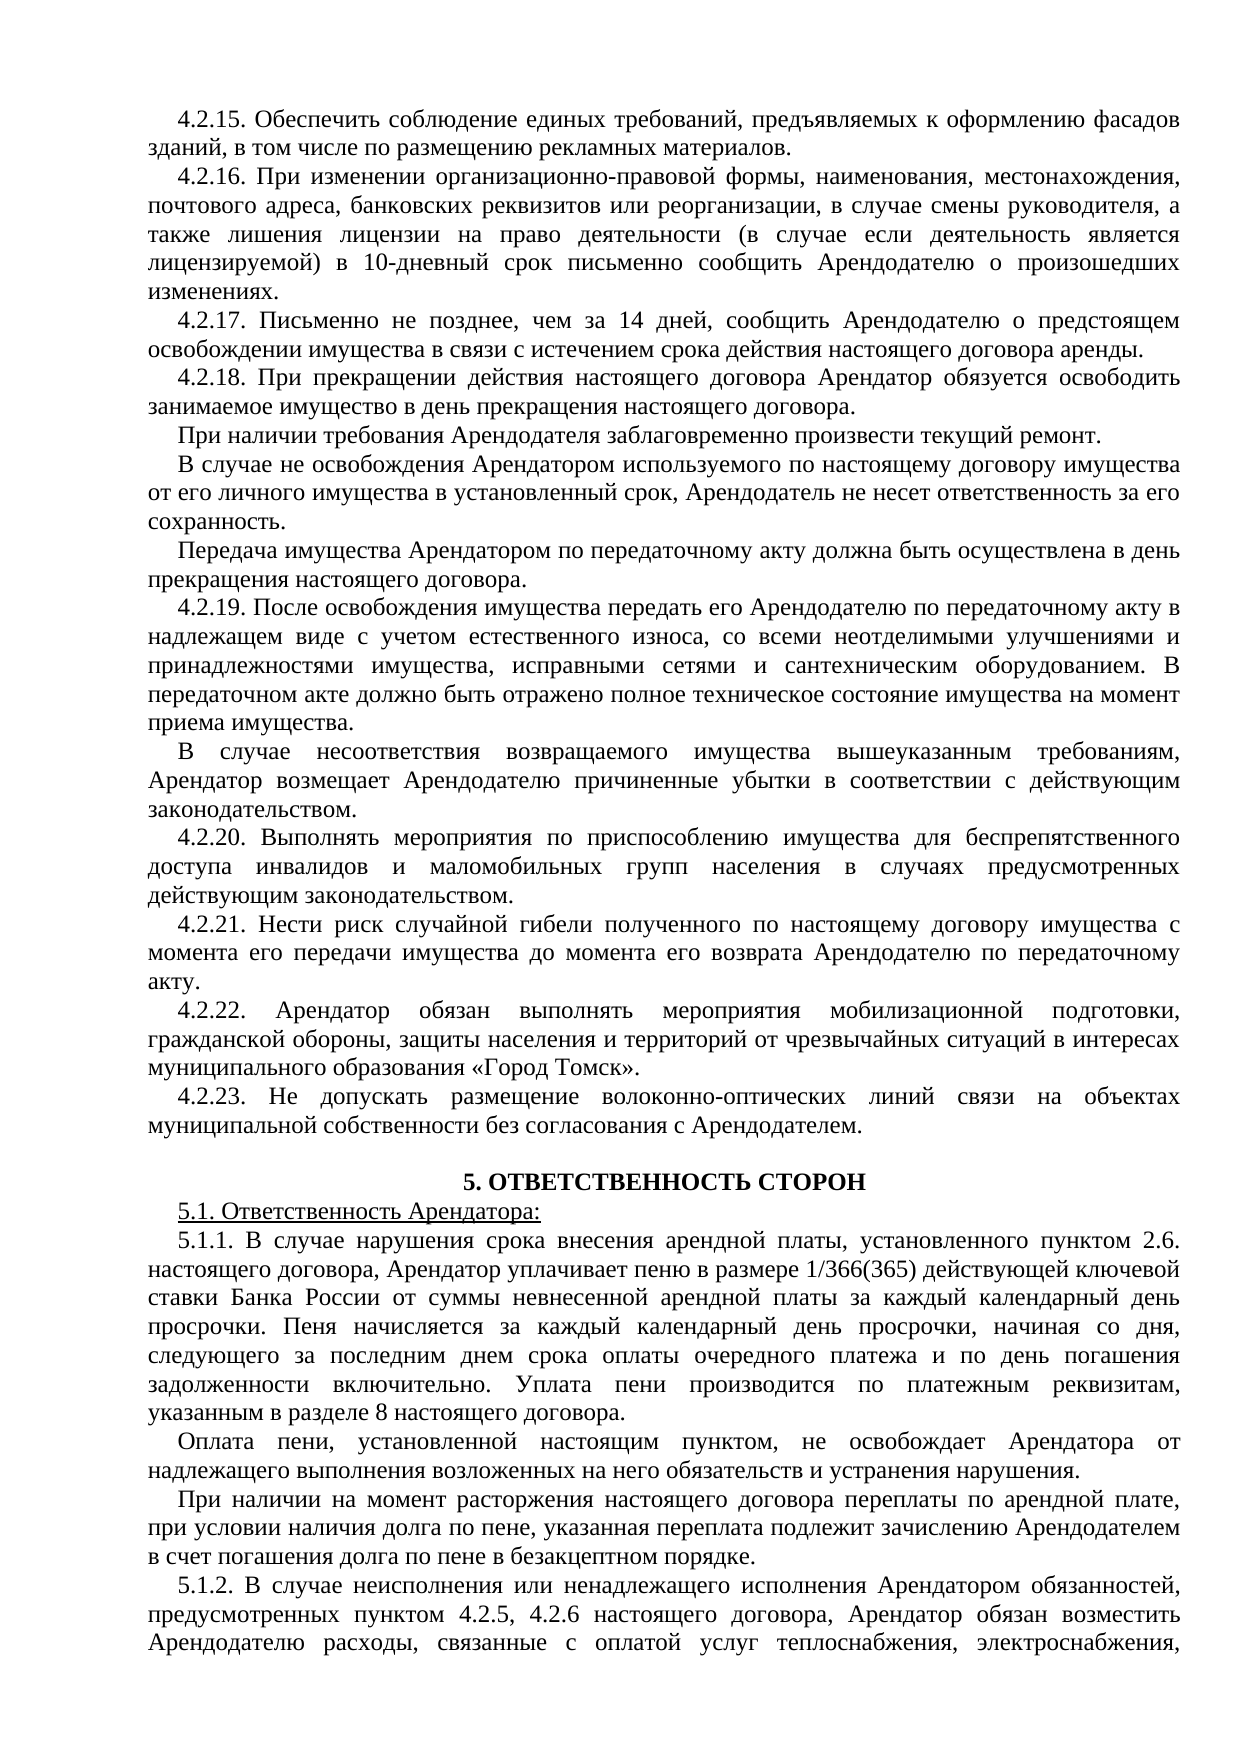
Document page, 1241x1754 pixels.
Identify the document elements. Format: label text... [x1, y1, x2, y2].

text 4.2.15. Обеспечить соблюдение единых требований, предъявляемых к оформлению фасадов зданий, в том числе по размещению рекламных материалов. [148, 104, 1181, 161]
text Оплата пени, установленной настоящим пунктом, не освобождает Арендатора от надлежащего выполнения возложенных на него обязательств и устранения нарушения. [148, 1426, 1181, 1484]
text При наличии на момент расторжения настоящего договора переплаты по арендной плате, при условии наличия долга по пене, указанная переплата подлежит зачислению Арендодателем в счет погашения долга по пене в безакцептном порядке. [148, 1484, 1181, 1570]
text 4.2.23. Не допускать размещение волоконно-оптических линий связи на объектах муниципальной собственности без согласования с Арендодателем. [148, 1081, 1181, 1139]
text 5.1. Ответственность Арендатора: [148, 1196, 1181, 1225]
text 4.2.18. При прекращении действия настоящего договора Арендатор обязуется освободить занимаемое имущество в день прекращения настоящего договора. [148, 362, 1181, 420]
text 4.2.16. При изменении организационно-правовой формы, наименования, местонахождения, почтового адреса, банковских реквизитов или реорганизации, в случае смены руководителя, а также лишения лицензии на право деятельности (в случае если деятельность является лицензируемой) в 10-дневный срок письменно сообщить Арендодателю о произошедших изменениях. [148, 161, 1181, 305]
text 5. ОТВЕТСТВЕННОСТЬ СТОРОН [148, 1167, 1181, 1196]
text 4.2.17. Письменно не позднее, чем за 14 дней, сообщить Арендодателю о предстоящем освобождении имущества в связи с истечением срока действия настоящего договора аренды. [148, 305, 1181, 362]
text В случае не освобождения Арендатором используемого по настоящему договору имущества от его личного имущества в установленный срок, Арендодатель не несет ответственность за его сохранность. [148, 449, 1181, 535]
text В случае несоответствия возвращаемого имущества вышеуказанным требованиям, Арендатор возмещает Арендодателю причиненные убытки в соответствии с действующим законодательством. [148, 736, 1181, 822]
text 4.2.22. Арендатор обязан выполнять мероприятия мобилизационной подготовки, гражданской обороны, защиты населения и территорий от чрезвычайных ситуаций в интересах муниципального образования «Город Томск». [148, 995, 1181, 1081]
text При наличии требования Арендодателя заблаговременно произвести текущий ремонт. [148, 420, 1181, 449]
text Передача имущества Арендатором по передаточному акту должна быть осуществлена в день прекращения настоящего договора. [148, 535, 1181, 592]
text 5.1.2. В случае неисполнения или ненадлежащего исполнения Арендатором обязанностей, предусмотренных пунктом 4.2.5, 4.2.6 настоящего договора, Арендатор обязан возместить Арендодателю расходы, связанные с оплатой услуг теплоснабжения, электроснабжения, [148, 1570, 1181, 1656]
text 4.2.19. После освобождения имущества передать его Арендодателю по передаточному акту в надлежащем виде с учетом естественного износа, со всеми неотделимыми улучшениями и принадлежностями имущества, исправными сетями и сантехническим оборудованием. В передаточном акте должно быть отражено полное техническое состояние имущества на момент приема имущества. [148, 592, 1181, 736]
text 4.2.21. Нести риск случайной гибели полученного по настоящему договору имущества с момента его передачи имущества до момента его возврата Арендодателю по передаточному акту. [148, 909, 1181, 995]
text 4.2.20. Выполнять мероприятия по приспособлению имущества для беспрепятственного доступа инвалидов и маломобильных групп населения в случаях предусмотренных действующим законодательством. [148, 822, 1181, 909]
text 5.1.1. В случае нарушения срока внесения арендной платы, установленного пунктом 2.6. настоящего договора, Арендатор уплачивает пеню в размере 1/366(365) действующей ключевой ставки Банка России от суммы невнесенной арендной платы за каждый календарный день просрочки. Пеня начисляется за каждый календарный день просрочки, начиная со дня, следующего за последним днем срока оплаты очередного платежа и по день погашения задолженности включительно. Уплата пени производится по платежным реквизитам, указанным в разделе 8 настоящего договора. [148, 1225, 1181, 1426]
